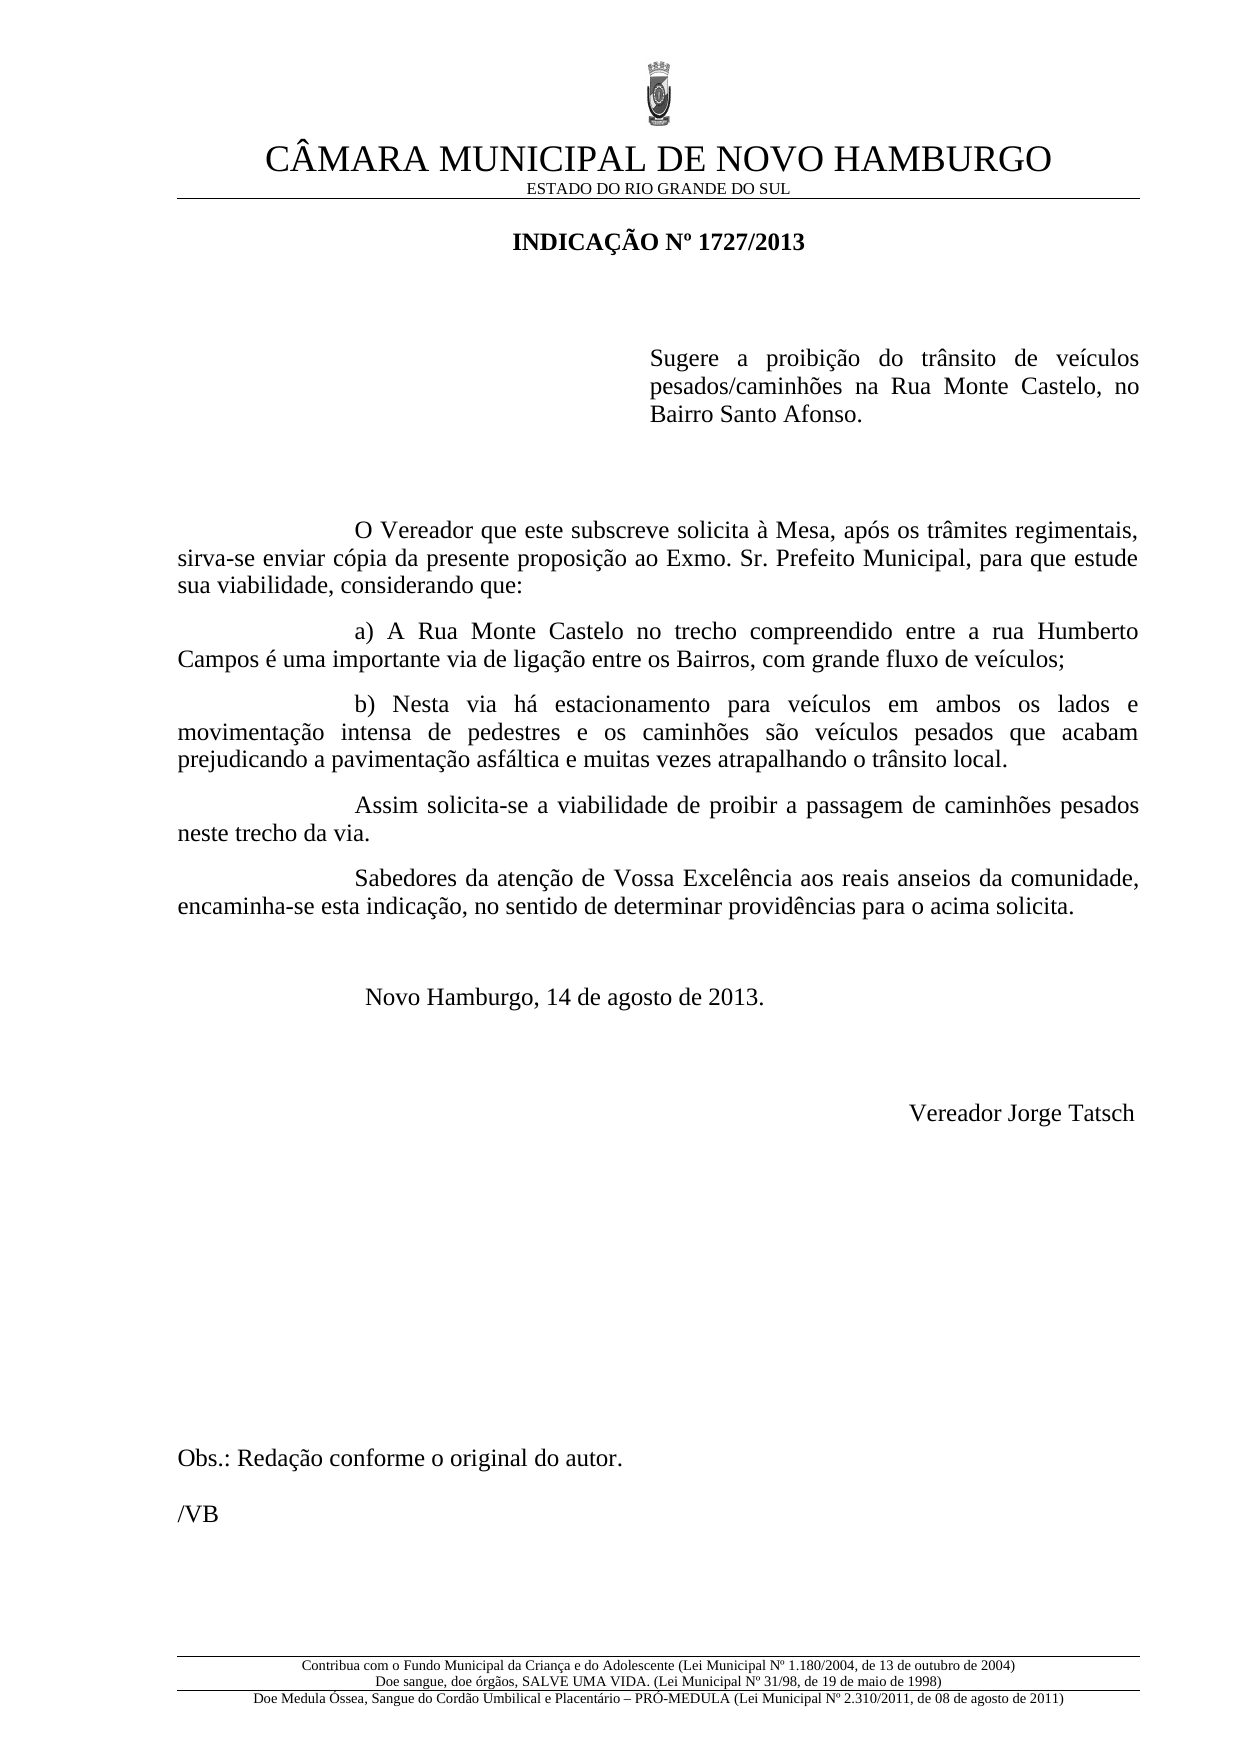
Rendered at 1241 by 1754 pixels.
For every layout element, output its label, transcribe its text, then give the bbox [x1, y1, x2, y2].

text INDICAÇÃO Nº 1727/2013 [177, 228, 1140, 256]
text b) Nesta via há estacionamento para veículos em ambos os lados e movimentação intensa de pedestres e os caminhões são veículos pesados que acabam prejudicando a pavimentação asfáltica e muitas vezes atrapalhando o trânsito local. [177, 690, 1140, 773]
text Sugere a proibição do trânsito de veículos pesados/caminhões na Rua Monte Castelo, no Bairro Santo Afonso. [649, 344, 1140, 428]
text O Vereador que este subscreve solicita à Mesa, após os trâmites regimentais, sirva-se enviar cópia da presente proposição ao Exmo. Sr. Prefeito Municipal, para que estude sua viabilidade, considerando que: [177, 516, 1140, 599]
text Obs.: Redação conforme o original do autor. [177, 1444, 1140, 1472]
text Assim solicita-se a viabilidade de proibir a passagem de caminhões pesados neste trecho da via. [177, 791, 1140, 846]
text Sabedores da atenção de Vossa Excelência aos reais anseios da comunidade, encaminha-se esta indicação, no sentido de determinar providências para o acima solicita. [177, 864, 1140, 919]
text a) A Rua Monte Castelo no trecho compreendido entre a rua Humberto Campos é uma importante via de ligação entre os Bairros, com grande fluxo de veículos; [177, 617, 1140, 672]
text Vereador Jorge Tatsch [177, 1099, 1140, 1127]
text /VB [177, 1500, 1140, 1527]
list Novo Hamburgo, 14 de agosto de 2013. [327, 983, 1140, 1010]
